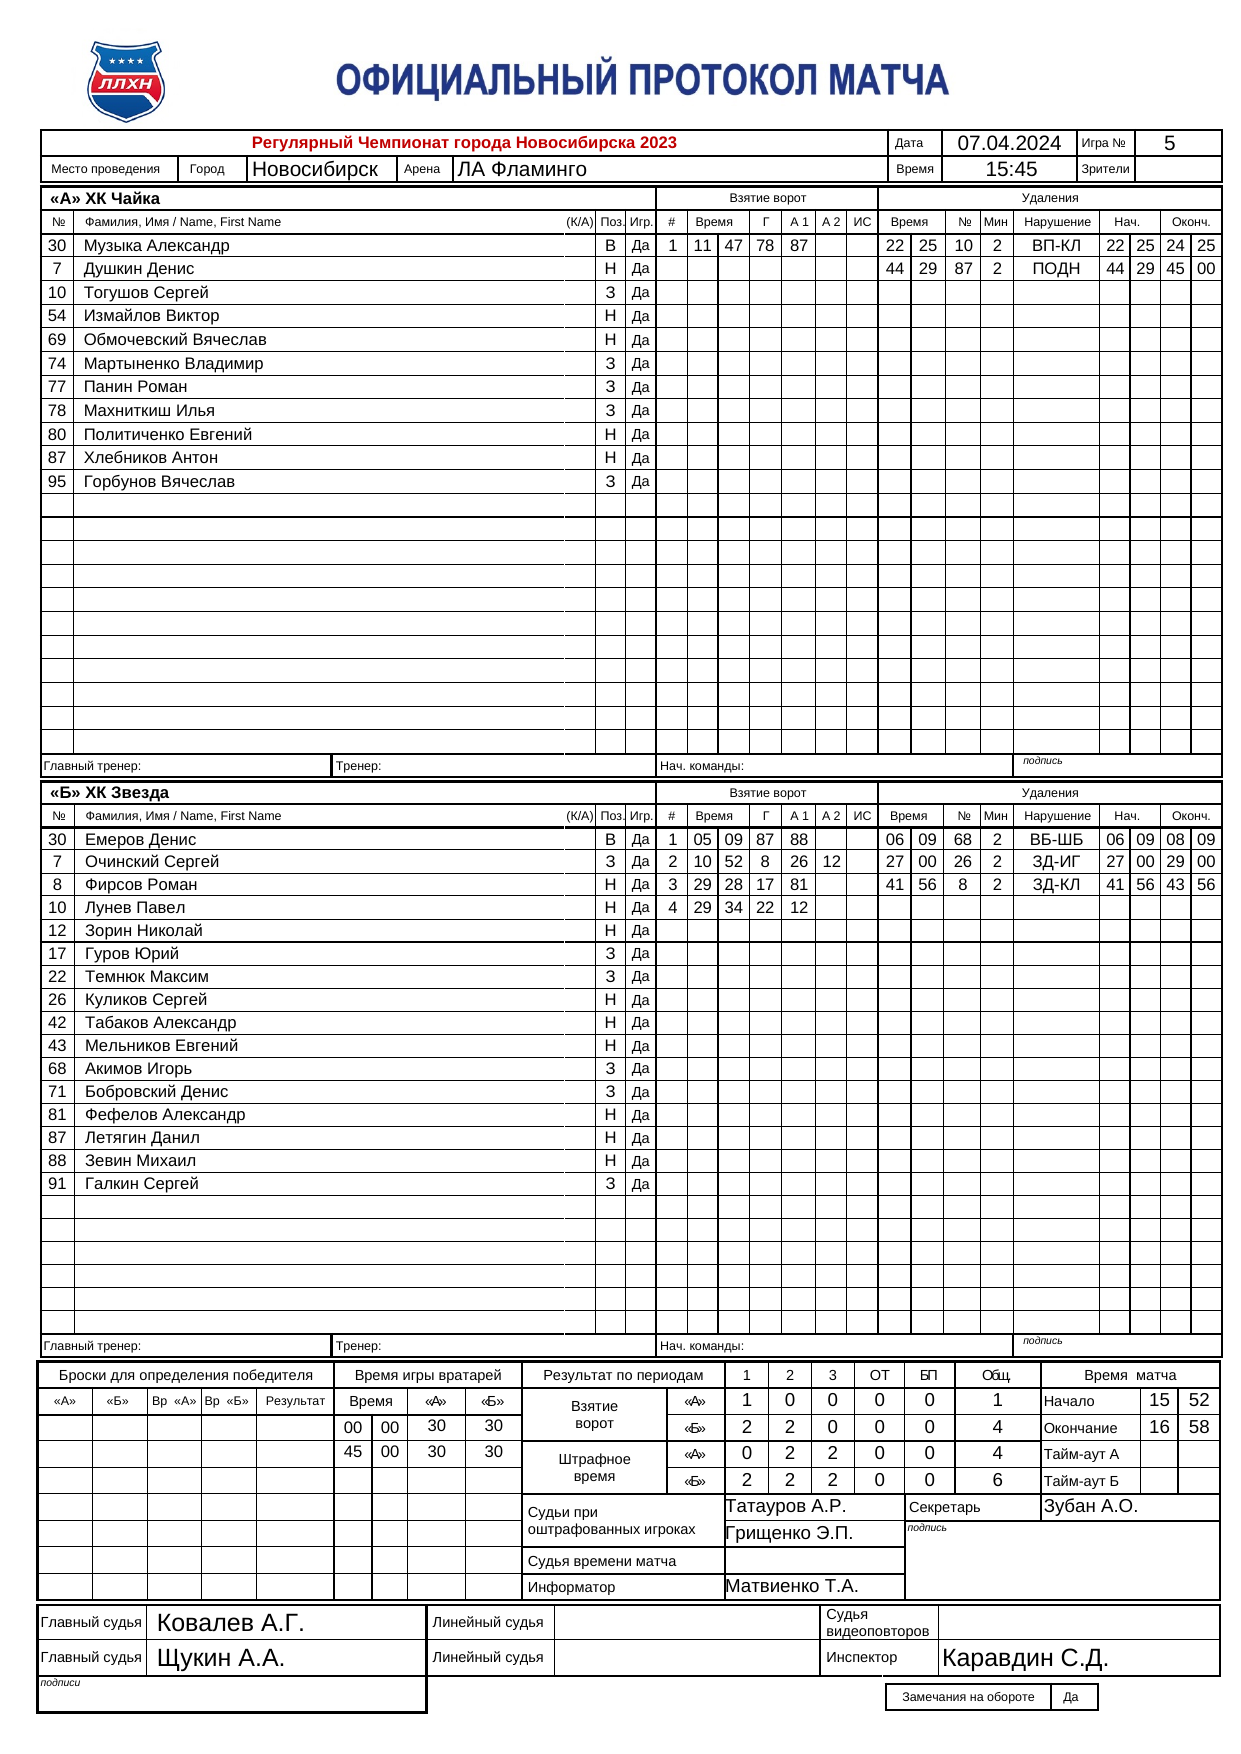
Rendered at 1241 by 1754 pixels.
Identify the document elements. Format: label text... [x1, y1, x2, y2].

table_cell Да [626, 352, 655, 374]
table_cell [565, 1127, 595, 1149]
table_cell [1100, 1104, 1129, 1126]
table_cell [1161, 1288, 1190, 1310]
table_cell [816, 235, 846, 256]
table_cell З [596, 943, 625, 964]
table_cell [202, 1521, 256, 1546]
table_cell [944, 1081, 980, 1103]
table_cell 0 [726, 1442, 768, 1467]
table_cell [782, 541, 815, 564]
table_cell [847, 1035, 877, 1057]
table_cell [1131, 1012, 1160, 1033]
table_cell [626, 1242, 655, 1264]
table_cell [565, 565, 595, 587]
table_header Время игры вратарей [335, 1363, 521, 1387]
table_cell 69 [42, 328, 73, 351]
table_cell [1141, 1468, 1177, 1493]
table_cell [719, 683, 749, 706]
table_cell [1131, 281, 1160, 303]
table_cell [1192, 376, 1221, 398]
table_cell ИС [847, 805, 877, 826]
table_cell [944, 1311, 980, 1333]
table_cell Измайлов Виктор [74, 305, 564, 327]
table_cell [912, 1311, 943, 1333]
table_cell [1100, 1012, 1129, 1033]
table_cell [626, 707, 655, 729]
table_cell 2 [657, 850, 687, 872]
table_cell [912, 588, 945, 611]
table_cell [1192, 730, 1221, 753]
table_cell [565, 874, 595, 895]
table_cell 09 [1192, 829, 1221, 849]
table_cell [1161, 588, 1190, 611]
table_cell [782, 494, 815, 516]
table_cell [466, 1547, 521, 1573]
table_cell Да [626, 850, 655, 872]
table_cell [879, 1127, 910, 1149]
table_cell [1192, 1127, 1221, 1149]
table_cell Н [596, 328, 625, 351]
table_cell Галкин Сергей [75, 1173, 564, 1195]
table_cell [657, 1150, 687, 1172]
table_cell [750, 966, 781, 987]
table_cell [657, 423, 687, 445]
table_cell [1161, 541, 1190, 564]
table_cell [816, 683, 846, 706]
table_cell [148, 1468, 201, 1493]
table_cell [847, 1104, 877, 1126]
table_cell [944, 1150, 980, 1172]
table_cell [93, 1494, 147, 1520]
table_cell З [596, 1058, 625, 1079]
table_cell Оконч. [1161, 805, 1221, 826]
table_cell [879, 1012, 910, 1033]
table_cell Татауров А.Р. [726, 1495, 904, 1520]
table_cell [596, 1242, 625, 1264]
table_cell 2 [769, 1442, 811, 1467]
table_cell Да [626, 1127, 655, 1149]
table_cell [1014, 565, 1099, 587]
table_cell 4 [657, 896, 687, 918]
table_cell [1131, 541, 1160, 564]
table_cell Фамилия, Имя / Name, First Name [74, 211, 565, 233]
table_cell [1161, 305, 1190, 327]
table_cell 0 [769, 1389, 811, 1413]
table_cell Главный тренер: [42, 755, 330, 776]
table_cell [657, 966, 687, 987]
table_cell [373, 1574, 407, 1599]
table_cell [565, 399, 595, 422]
table_cell 2 [981, 874, 1013, 895]
table_cell [912, 1104, 943, 1126]
table_cell # [657, 805, 687, 826]
table_cell [944, 1288, 980, 1310]
table_cell [257, 1574, 333, 1599]
table_cell [565, 1242, 595, 1264]
table_cell [847, 1058, 877, 1079]
table_cell [912, 376, 945, 398]
table_cell [565, 1265, 595, 1287]
table_cell [939, 1606, 1219, 1639]
table_cell [944, 1035, 980, 1057]
table_cell Начало [1042, 1389, 1140, 1413]
table_cell 30 [42, 829, 74, 849]
table_header Общ. [956, 1363, 1040, 1387]
table_cell [946, 494, 980, 516]
table_cell [688, 612, 717, 634]
table_cell [782, 1150, 815, 1172]
table_cell [39, 1416, 92, 1440]
table_cell [1014, 683, 1099, 706]
table_cell [1192, 1012, 1221, 1033]
table_cell [782, 1311, 815, 1333]
table_cell [42, 565, 73, 587]
table_cell [912, 1288, 943, 1310]
table_cell 0 [855, 1415, 904, 1440]
table_cell [1131, 470, 1160, 493]
table_cell [688, 399, 717, 422]
table_cell [946, 281, 980, 303]
table_cell [944, 966, 980, 987]
table_cell [816, 1150, 846, 1172]
table_cell Да [626, 470, 655, 493]
table_cell Да [626, 281, 655, 303]
table_cell [1131, 707, 1160, 729]
table_cell 0 [905, 1442, 954, 1467]
table_cell 0 [905, 1389, 954, 1413]
table_cell Хлебников Антон [74, 446, 564, 469]
table_cell 68 [944, 829, 980, 849]
table_cell [1131, 376, 1160, 398]
table_cell [1192, 423, 1221, 445]
table_cell [782, 328, 815, 351]
table_cell [782, 565, 815, 587]
table_cell [1161, 1150, 1190, 1172]
table_cell [981, 1012, 1013, 1033]
table_cell [565, 829, 595, 849]
table_cell [1100, 470, 1129, 493]
table_cell [816, 376, 846, 398]
table_cell Зубан А.О. [1042, 1495, 1219, 1520]
table_cell Каравдин С.Д. [939, 1640, 1219, 1675]
table_cell (К/А) [565, 211, 595, 233]
table_cell [981, 659, 1013, 682]
table_cell [1131, 1288, 1160, 1310]
table_cell [782, 1104, 815, 1126]
table_cell «А» [39, 1389, 92, 1413]
table_cell [782, 399, 815, 422]
table_cell [719, 659, 749, 682]
table_cell [981, 920, 1013, 941]
table_cell 56 [912, 874, 943, 895]
table_cell 12 [42, 920, 74, 941]
table_cell [657, 470, 687, 493]
table_cell [565, 1219, 595, 1241]
table_cell [946, 707, 980, 729]
table_cell [816, 1058, 846, 1079]
table_cell [335, 1574, 371, 1599]
table_cell [42, 683, 73, 706]
table_cell [912, 281, 945, 303]
table_cell [847, 541, 877, 564]
table_cell № [42, 211, 73, 233]
table_cell [565, 1288, 595, 1310]
table_header Да [1052, 1685, 1097, 1709]
table_cell [1161, 730, 1190, 753]
table_cell [1161, 1242, 1190, 1264]
table_cell [847, 1081, 877, 1103]
table_cell [912, 470, 945, 493]
table_cell Горбунов Вячеслав [74, 470, 564, 493]
table_cell [1131, 1196, 1160, 1218]
table_cell [688, 328, 717, 351]
table_cell [1192, 541, 1221, 564]
table_cell Н [596, 1035, 625, 1057]
table_cell [1100, 989, 1129, 1011]
table_cell [847, 1265, 877, 1287]
table_cell [816, 896, 846, 918]
table_cell Да [626, 1058, 655, 1079]
table_cell [565, 446, 595, 469]
table_cell [1014, 328, 1099, 351]
table_cell [847, 943, 877, 964]
table_cell 22 [42, 966, 74, 987]
table_header 07.04.2024 [943, 131, 1076, 155]
table_cell [1192, 305, 1221, 327]
table_cell [1161, 896, 1190, 918]
table_cell 26 [944, 850, 980, 872]
table_cell Мин [981, 211, 1013, 233]
table_cell [750, 305, 781, 327]
table_cell [879, 1104, 910, 1126]
table_cell [1131, 896, 1160, 918]
table_cell [782, 1265, 815, 1287]
table_cell [626, 518, 655, 540]
table_cell [42, 1265, 74, 1287]
table_cell 7 [42, 850, 74, 872]
table_cell [981, 943, 1013, 964]
table_cell [596, 1196, 625, 1218]
table_cell Да [626, 305, 655, 327]
table_cell [879, 707, 910, 729]
table_cell [750, 399, 781, 422]
table_cell [565, 920, 595, 941]
table_cell Да [626, 1081, 655, 1103]
table_cell [1131, 328, 1160, 351]
table_cell [981, 518, 1013, 540]
table_cell З [596, 281, 625, 303]
table_cell [565, 305, 595, 327]
table_cell [750, 565, 781, 587]
table_cell [782, 1058, 815, 1079]
table_cell [373, 1547, 407, 1573]
table_cell [657, 943, 687, 964]
table_cell [688, 1311, 717, 1333]
table_cell [1192, 707, 1221, 729]
table_cell [1131, 683, 1160, 706]
table_cell 0 [905, 1468, 954, 1493]
table_cell [1014, 943, 1099, 964]
table_cell [719, 470, 749, 493]
table_cell [719, 1081, 749, 1103]
table_cell [93, 1547, 147, 1573]
table_cell 95 [42, 470, 73, 493]
table_cell [912, 352, 945, 374]
table_cell [782, 920, 815, 941]
table_cell Главный судья [39, 1640, 146, 1675]
table_cell Акимов Игорь [75, 1058, 564, 1079]
table_cell Да [626, 1104, 655, 1126]
table_cell [719, 1104, 749, 1126]
table_cell [688, 730, 717, 753]
table_cell [42, 730, 73, 753]
table_cell [1161, 1219, 1190, 1241]
table_cell 34 [719, 896, 749, 918]
table_cell [946, 376, 980, 398]
table_cell Щукин А.А. [147, 1640, 425, 1675]
table_header 1 [726, 1363, 768, 1387]
table_cell [1192, 1196, 1221, 1218]
table_cell [1014, 920, 1099, 941]
table_cell [93, 1416, 147, 1440]
table_cell Да [626, 399, 655, 422]
table_cell 74 [42, 352, 73, 374]
table_cell [912, 494, 945, 516]
table_cell [782, 257, 815, 280]
table_header ОТ [855, 1363, 904, 1387]
table_cell [74, 683, 564, 706]
table_cell [847, 1127, 877, 1149]
table_cell [565, 1196, 595, 1218]
table_cell [816, 874, 846, 895]
table_cell 77 [42, 376, 73, 398]
table_cell 43 [42, 1035, 74, 1057]
table_cell [816, 612, 846, 634]
table_cell ВП-КЛ [1014, 235, 1099, 256]
table_cell [1014, 494, 1099, 516]
table_cell [1161, 943, 1190, 964]
table_cell 30 [466, 1441, 521, 1467]
table_cell З [596, 966, 625, 987]
table_cell [782, 943, 815, 964]
table_cell [944, 1127, 980, 1149]
table_cell 8 [944, 874, 980, 895]
table_cell [1131, 494, 1160, 516]
table_cell [408, 1521, 465, 1546]
table_header Результат по периодам [523, 1363, 724, 1387]
table_cell 52 [719, 850, 749, 872]
table_cell Мельников Евгений [75, 1035, 564, 1057]
table_cell [1014, 518, 1099, 540]
table_cell [74, 730, 564, 753]
table_cell З [596, 850, 625, 872]
table_cell [1131, 920, 1160, 941]
table_cell 42 [42, 1012, 74, 1033]
table_cell 0 [905, 1415, 954, 1440]
table_cell [847, 683, 877, 706]
table_cell [912, 541, 945, 564]
table_cell [782, 305, 815, 327]
table_cell [847, 612, 877, 634]
table_cell [1161, 423, 1190, 445]
table_cell [816, 1219, 846, 1241]
table_cell [750, 1288, 781, 1310]
table_cell [719, 1219, 749, 1241]
table_cell [466, 1574, 521, 1599]
table_cell [1131, 1035, 1160, 1057]
table_cell [688, 588, 717, 611]
table_cell 2 [769, 1468, 811, 1493]
table_cell Арена [398, 157, 452, 181]
table_cell [847, 874, 877, 895]
table_cell [847, 1173, 877, 1195]
table_cell [688, 1081, 717, 1103]
table_cell [1100, 1288, 1129, 1310]
table_header Взятие ворот [657, 783, 877, 803]
table_cell [626, 1265, 655, 1287]
table_cell [946, 541, 980, 564]
table_cell Политиченко Евгений [74, 423, 564, 445]
table_cell [1100, 896, 1129, 918]
table_cell [565, 257, 595, 280]
table_cell В [596, 829, 625, 849]
table_cell [782, 1173, 815, 1195]
table_cell [912, 1150, 943, 1172]
table_cell [688, 518, 717, 540]
table_cell 27 [879, 850, 910, 872]
table_cell [688, 470, 717, 493]
table_cell А 1 [782, 805, 815, 826]
table_cell [596, 588, 625, 611]
table_cell [74, 636, 564, 658]
table_cell [1014, 989, 1099, 1011]
table_cell [335, 1468, 371, 1493]
table_cell № [944, 805, 980, 826]
table_cell «Б» [668, 1468, 724, 1493]
table_cell [981, 966, 1013, 987]
table_cell [565, 966, 595, 987]
table_cell подпись [1014, 1335, 1221, 1356]
table_cell [782, 1288, 815, 1310]
table_cell [879, 636, 910, 658]
table_cell [1192, 1242, 1221, 1264]
table_cell [981, 1173, 1013, 1195]
table_cell [1192, 352, 1221, 374]
table_cell [202, 1494, 256, 1520]
table_cell Тайм-аут А [1042, 1441, 1140, 1467]
table_cell Да [626, 874, 655, 895]
table_cell [912, 1035, 943, 1057]
table_cell [782, 1127, 815, 1149]
table_cell 17 [42, 943, 74, 964]
table_cell 09 [719, 829, 749, 849]
table_cell [42, 518, 73, 540]
table_cell 10 [946, 235, 980, 256]
table_cell [596, 565, 625, 587]
table_cell [74, 588, 564, 611]
table_cell [1014, 896, 1099, 918]
table_cell Душкин Денис [74, 257, 564, 280]
table_cell [1161, 989, 1190, 1011]
table_cell [719, 399, 749, 422]
table_cell [1014, 1150, 1099, 1172]
table_cell 12 [782, 896, 815, 918]
table_cell [912, 659, 945, 682]
table_cell [148, 1441, 201, 1467]
table_cell Нач. [1100, 211, 1160, 233]
table_cell 16 [1141, 1415, 1177, 1440]
table_cell 22 [750, 896, 781, 918]
table_cell [879, 281, 910, 303]
table_cell Н [596, 446, 625, 469]
table_cell Да [626, 1012, 655, 1033]
table_cell [42, 636, 73, 658]
table_cell [981, 446, 1013, 469]
table_cell [148, 1494, 201, 1520]
table_cell [148, 1547, 201, 1573]
table_cell 80 [42, 423, 73, 445]
table_cell [719, 920, 749, 941]
table_header БП [905, 1363, 954, 1387]
table_cell [981, 1127, 1013, 1149]
table_cell [1131, 1104, 1160, 1126]
table_cell [1100, 1242, 1129, 1264]
table_cell [626, 588, 655, 611]
table_cell [1131, 989, 1160, 1011]
table_cell [626, 565, 655, 587]
table_cell З [596, 1081, 625, 1103]
table_cell [847, 730, 877, 753]
table_cell [1161, 518, 1190, 540]
table_cell [335, 1494, 371, 1520]
table_cell [1161, 707, 1190, 729]
table_cell [565, 494, 595, 516]
table_cell [1192, 612, 1221, 634]
table_cell [74, 612, 564, 634]
table_cell [750, 989, 781, 1011]
table_cell А 2 [816, 805, 846, 826]
table_cell [912, 399, 945, 422]
table_cell [847, 235, 877, 256]
table_cell [626, 1311, 655, 1333]
table_cell [946, 446, 980, 469]
table_cell [1161, 1127, 1190, 1149]
table_cell [657, 612, 687, 634]
table_cell [1131, 305, 1160, 327]
table_cell [816, 352, 846, 374]
table_cell [1131, 659, 1160, 682]
table_cell 78 [750, 235, 781, 256]
table_cell [657, 328, 687, 351]
table_cell [981, 399, 1013, 422]
table_cell [1192, 636, 1221, 658]
table_cell [42, 659, 73, 682]
table_header Броски для определения победителя [39, 1363, 333, 1387]
table_cell [782, 446, 815, 469]
table_cell Да [626, 1173, 655, 1195]
table_cell 06 [879, 829, 910, 849]
table_cell Музыка Александр [74, 235, 564, 256]
table_cell [93, 1574, 147, 1599]
table_cell [626, 730, 655, 753]
table_cell 43 [1161, 874, 1190, 895]
table_cell Нач. команды: [657, 1335, 1012, 1356]
table_cell Матвиенко Т.А. [726, 1575, 904, 1599]
table_cell 2 [981, 850, 1013, 872]
table_cell [688, 494, 717, 516]
table_cell [879, 494, 910, 516]
table_cell [93, 1468, 147, 1493]
table_cell [719, 1311, 749, 1333]
table_cell [816, 989, 846, 1011]
table_cell Фамилия, Имя / Name, First Name [75, 805, 565, 826]
table_cell [944, 896, 980, 918]
table_cell Главный тренер: [42, 1335, 330, 1356]
table_cell [74, 541, 564, 564]
table_cell [596, 541, 625, 564]
table_cell [688, 423, 717, 445]
table_cell [816, 399, 846, 422]
table_cell [946, 399, 980, 422]
table_cell [912, 683, 945, 706]
table_cell [816, 423, 846, 445]
table_cell [1161, 920, 1190, 941]
table_cell 68 [42, 1058, 74, 1079]
table_cell [688, 920, 717, 941]
table_cell [879, 518, 910, 540]
table_cell [750, 1219, 781, 1241]
table_cell подпись [1014, 755, 1221, 776]
table_cell [719, 352, 749, 374]
table_cell Да [626, 1150, 655, 1172]
table_cell [1131, 399, 1160, 422]
table_cell 81 [782, 874, 815, 895]
table_cell [1014, 659, 1099, 682]
table_cell [257, 1416, 333, 1440]
table_cell [1131, 1265, 1160, 1287]
table_cell [847, 989, 877, 1011]
table_cell 41 [879, 874, 910, 895]
table_cell [719, 1035, 749, 1057]
table_cell [816, 707, 846, 729]
table_cell [750, 423, 781, 445]
table_cell [719, 1173, 749, 1195]
table_cell Судья видеоповторов [821, 1606, 938, 1639]
table_cell [782, 1035, 815, 1057]
table_cell [466, 1494, 521, 1520]
table_cell (К/А) [565, 805, 595, 826]
table_cell [565, 612, 595, 634]
table_cell [1192, 1311, 1221, 1333]
table_cell [912, 1196, 943, 1218]
table_cell Да [626, 257, 655, 280]
table_cell [1014, 636, 1099, 658]
table_cell [879, 730, 910, 753]
table_cell Табаков Александр [75, 1012, 564, 1033]
table_cell Нарушение [1014, 805, 1099, 826]
table_cell [657, 989, 687, 1011]
table_cell 27 [1100, 850, 1129, 872]
table_cell [1192, 896, 1221, 918]
table_cell [1161, 659, 1190, 682]
table_cell [750, 470, 781, 493]
table_cell [981, 989, 1013, 1011]
table_cell [946, 565, 980, 587]
table_cell Оконч. [1161, 211, 1221, 233]
table_cell [1192, 1219, 1221, 1241]
table_cell [719, 1242, 749, 1264]
table_cell [1100, 920, 1129, 941]
table_cell [42, 588, 73, 611]
table_header Замечания на обороте [887, 1685, 1050, 1709]
table_cell [1192, 328, 1221, 351]
table_cell [719, 541, 749, 564]
table_cell [1192, 1173, 1221, 1195]
table_cell 26 [782, 850, 815, 872]
table_cell [816, 1242, 846, 1264]
table_cell [1192, 1058, 1221, 1079]
table_cell [879, 352, 910, 374]
table_cell Поз. [596, 211, 625, 233]
table_cell [257, 1547, 333, 1573]
table_cell 00 [373, 1441, 407, 1467]
table_cell [1014, 470, 1099, 493]
table_cell [944, 1219, 980, 1241]
table_cell [981, 470, 1013, 493]
table_header Регулярный Чемпионат города Новосибирска 2023 [42, 131, 887, 155]
table_cell [879, 1311, 910, 1333]
table_cell [816, 1104, 846, 1126]
table_cell Махниткиш Илья [74, 399, 564, 422]
table_cell З [596, 352, 625, 374]
table_cell [1099, 1682, 1220, 1711]
table_cell [596, 636, 625, 658]
table_cell 30 [42, 235, 73, 256]
table_cell [1014, 612, 1099, 634]
table_cell [1179, 1468, 1219, 1493]
table_cell [981, 281, 1013, 303]
table_cell [847, 423, 877, 445]
table_cell [1161, 470, 1190, 493]
table_cell [1014, 1265, 1099, 1287]
table_cell [1131, 1311, 1160, 1333]
table_cell [626, 636, 655, 658]
table_cell [565, 989, 595, 1011]
table_cell [719, 588, 749, 611]
table_cell ЛА Фламинго [454, 157, 887, 181]
table_cell [1161, 1058, 1190, 1079]
table_cell [42, 1288, 74, 1310]
table_cell [719, 636, 749, 658]
table_cell [981, 636, 1013, 658]
table_cell [657, 588, 687, 611]
table_cell № [42, 805, 74, 826]
table_cell [879, 1196, 910, 1218]
table_cell [847, 1196, 877, 1218]
table_cell 71 [42, 1081, 74, 1103]
table_cell [75, 1311, 564, 1333]
table_cell 09 [912, 829, 943, 849]
table_cell [657, 659, 687, 682]
table_cell Панин Роман [74, 376, 564, 398]
table_cell Грищенко Э.П. [726, 1521, 904, 1546]
table_cell Игр. [626, 805, 655, 826]
table_cell [1100, 1058, 1129, 1079]
table_cell 15 [1141, 1389, 1177, 1413]
table_cell Вр «Б» [202, 1389, 256, 1413]
table_cell [1100, 1035, 1129, 1057]
table_cell [1100, 1150, 1129, 1172]
table_cell [1014, 423, 1099, 445]
table_cell [847, 352, 877, 374]
table_cell [565, 1012, 595, 1033]
table_cell [688, 1058, 717, 1079]
table_cell [719, 1150, 749, 1172]
table_cell [719, 446, 749, 469]
table_cell Тренер: [333, 755, 655, 776]
table_cell [657, 683, 687, 706]
table_cell Тайм-аут Б [1042, 1468, 1140, 1493]
table_cell [93, 1521, 147, 1546]
table_cell [750, 588, 781, 611]
table_cell 00 [335, 1416, 371, 1440]
table_cell «А» [668, 1442, 724, 1467]
table_cell 10 [688, 850, 717, 872]
table_cell 1 [956, 1389, 1040, 1413]
table_cell 1 [657, 829, 687, 849]
table_cell Н [596, 1127, 625, 1149]
table_cell [1192, 1081, 1221, 1103]
table_cell [565, 1311, 595, 1333]
table_cell [1161, 399, 1190, 422]
table_cell [657, 541, 687, 564]
table_cell [750, 1196, 781, 1218]
table_cell [1192, 399, 1221, 422]
table_cell [1192, 494, 1221, 516]
table_cell [750, 612, 781, 634]
table_cell [719, 1127, 749, 1149]
table_cell [719, 989, 749, 1011]
table_cell [1014, 1081, 1099, 1103]
table_cell [816, 636, 846, 658]
table_cell Да [626, 829, 655, 849]
table_cell [816, 920, 846, 941]
table_header Время матча [1042, 1363, 1219, 1387]
table_cell 91 [42, 1173, 74, 1195]
table_cell [657, 636, 687, 658]
table_cell 15:45 [943, 157, 1076, 181]
table_cell [1100, 423, 1129, 445]
table_cell [946, 730, 980, 753]
table_cell [847, 1288, 877, 1310]
table_cell [257, 1441, 333, 1467]
table_cell [466, 1468, 521, 1493]
table_cell 00 [373, 1416, 407, 1440]
table_cell [596, 1219, 625, 1241]
table_cell [688, 1035, 717, 1057]
table_cell [1161, 1173, 1190, 1195]
table_cell [1100, 966, 1129, 987]
table_cell [1192, 565, 1221, 587]
table_cell [879, 659, 910, 682]
table_cell [782, 730, 815, 753]
table_cell [408, 1574, 465, 1599]
table_cell [981, 328, 1013, 351]
table_cell [1161, 612, 1190, 634]
table_cell [688, 989, 717, 1011]
table_cell [565, 636, 595, 658]
table_cell [688, 707, 717, 729]
table_cell [688, 352, 717, 374]
table_cell Да [626, 328, 655, 351]
table_cell [750, 328, 781, 351]
table_cell [879, 943, 910, 964]
table_cell [1014, 588, 1099, 611]
table_cell [565, 683, 595, 706]
table_cell [782, 1219, 815, 1241]
table_cell [750, 446, 781, 469]
table_header Дата [889, 131, 941, 155]
table_cell Н [596, 1104, 625, 1126]
table_cell [596, 707, 625, 729]
table_cell [626, 683, 655, 706]
table_cell [657, 1104, 687, 1126]
table_cell [1192, 1288, 1221, 1310]
table_cell [782, 470, 815, 493]
table_cell [750, 1104, 781, 1126]
table_cell [847, 829, 877, 849]
table_cell 1 [726, 1389, 768, 1413]
table_cell [750, 1035, 781, 1057]
table_cell Город [179, 157, 246, 181]
table_cell [719, 943, 749, 964]
table_cell [1100, 730, 1129, 753]
table_cell [1100, 1173, 1129, 1195]
table_cell [782, 966, 815, 987]
table_cell 2 [981, 235, 1013, 256]
table_cell [1161, 352, 1190, 374]
table_cell Штрафное время [523, 1442, 666, 1493]
table_cell [782, 636, 815, 658]
table_cell 2 [812, 1442, 854, 1467]
table_cell 00 [1131, 850, 1160, 872]
table_cell Да [626, 920, 655, 941]
table_cell ПОДН [1014, 257, 1099, 280]
table_cell [1100, 1265, 1129, 1287]
table_cell [981, 565, 1013, 587]
table_cell 0 [855, 1468, 904, 1493]
table_cell [1014, 305, 1099, 327]
table_cell 00 [912, 850, 943, 872]
table_cell 87 [42, 1127, 74, 1149]
table_cell [750, 1081, 781, 1103]
table_cell [944, 1104, 980, 1126]
table_cell [879, 1150, 910, 1172]
table_cell «Б » [466, 1389, 521, 1413]
table_cell [1131, 446, 1160, 469]
table_cell [1100, 565, 1129, 587]
table_cell [657, 920, 687, 941]
table_cell [981, 1081, 1013, 1103]
table_cell [847, 518, 877, 540]
table_cell [847, 470, 877, 493]
table_cell [335, 1547, 371, 1573]
table_cell [1014, 1173, 1099, 1195]
table_cell [816, 328, 846, 351]
table_cell [944, 1012, 980, 1033]
table_cell [565, 659, 595, 682]
table_cell [596, 1288, 625, 1310]
table_cell «Б» [668, 1415, 724, 1440]
table_cell [879, 920, 910, 941]
table_cell [782, 423, 815, 445]
table_cell Г [750, 211, 781, 233]
table_cell 2 [726, 1415, 768, 1440]
table_cell 06 [1100, 829, 1129, 849]
table_cell [1014, 352, 1099, 374]
table_cell [847, 966, 877, 987]
table_cell [1014, 281, 1099, 303]
table_cell [750, 494, 781, 516]
table_cell Время [688, 805, 749, 826]
table_cell 88 [42, 1150, 74, 1172]
table_cell 22 [1100, 235, 1129, 256]
table_cell 0 [812, 1415, 854, 1440]
table_cell [946, 305, 980, 327]
table_cell [719, 376, 749, 398]
table_cell 29 [688, 874, 717, 895]
table_cell [1014, 1242, 1099, 1264]
table_cell [816, 470, 846, 493]
table_cell [657, 1081, 687, 1103]
table_cell 28 [719, 874, 749, 895]
table_cell 0 [812, 1389, 854, 1413]
table_cell [1100, 636, 1129, 658]
table_cell [39, 1574, 92, 1599]
table_cell [1161, 281, 1190, 303]
table_cell [816, 1012, 846, 1033]
table_cell [1100, 541, 1129, 564]
table_cell [565, 352, 595, 374]
table_cell [1192, 1265, 1221, 1287]
table_cell [750, 352, 781, 374]
table_cell [719, 305, 749, 327]
table_cell [981, 541, 1013, 564]
table_cell Зевин Михаил [75, 1150, 564, 1172]
table_cell [816, 257, 846, 280]
table_cell [719, 966, 749, 987]
table_cell [816, 1081, 846, 1103]
table_cell 4 [956, 1442, 1040, 1467]
table_cell Нарушение [1014, 211, 1099, 233]
table_cell ЗД-КЛ [1014, 874, 1099, 895]
table_cell [879, 1219, 910, 1241]
table_cell [42, 1219, 74, 1241]
table_cell [657, 1219, 687, 1241]
table_cell [750, 1150, 781, 1172]
table_cell [847, 1219, 877, 1241]
table_cell [1014, 1219, 1099, 1241]
table_cell [1131, 966, 1160, 987]
table_cell [565, 707, 595, 729]
table_cell «А» [408, 1389, 465, 1413]
table_cell [879, 423, 910, 445]
table_cell [879, 399, 910, 422]
table_cell [944, 1058, 980, 1079]
table_cell [847, 399, 877, 422]
table_cell [1100, 707, 1129, 729]
table_cell [688, 636, 717, 658]
table_cell [657, 494, 687, 516]
table_cell Взятие ворот [523, 1389, 666, 1440]
table_cell [408, 1547, 465, 1573]
table_cell [1192, 1104, 1221, 1126]
table_cell [816, 730, 846, 753]
table_cell [408, 1468, 465, 1493]
table_cell Главный судья [39, 1606, 146, 1639]
table_cell 24 [1161, 235, 1190, 256]
table_cell Да [626, 423, 655, 445]
table_cell [1014, 1104, 1099, 1126]
table_cell [981, 305, 1013, 327]
table_cell [74, 707, 564, 729]
table_cell [1192, 943, 1221, 964]
table_cell 12 [816, 850, 846, 872]
table_cell [1014, 1058, 1099, 1079]
table_cell [879, 470, 910, 493]
table_cell [879, 588, 910, 611]
table_cell [883, 1677, 1220, 1681]
table_cell [912, 1242, 943, 1264]
table_cell [847, 446, 877, 469]
table_cell [657, 1035, 687, 1057]
table_cell Секретарь [906, 1495, 1040, 1520]
table_cell [782, 612, 815, 634]
table_cell Да [626, 966, 655, 987]
table_cell [816, 1173, 846, 1195]
table_cell [688, 1265, 717, 1287]
table_cell [1192, 683, 1221, 706]
table_cell [981, 423, 1013, 445]
table_cell [1161, 376, 1190, 398]
table_cell [847, 565, 877, 587]
table_cell 4 [956, 1415, 1040, 1440]
table_cell [1100, 588, 1129, 611]
table_cell [1131, 636, 1160, 658]
table_cell [847, 328, 877, 351]
table_cell [1131, 1242, 1160, 1264]
table_cell [1161, 1104, 1190, 1126]
table_cell 87 [946, 257, 980, 280]
table_cell [626, 541, 655, 564]
table_cell 1 [657, 235, 687, 256]
table_cell Поз. [596, 805, 625, 826]
table_cell Г [750, 805, 781, 826]
table_cell [816, 1196, 846, 1218]
table_cell [688, 281, 717, 303]
table_cell [912, 943, 943, 964]
table_cell 25 [1192, 235, 1221, 256]
table_cell [981, 1288, 1013, 1310]
table_cell З [596, 470, 625, 493]
table_cell [657, 281, 687, 303]
table_cell [1161, 494, 1190, 516]
table_cell [565, 423, 595, 445]
table_cell [1192, 281, 1221, 303]
table_cell [847, 1242, 877, 1264]
table_cell [565, 470, 595, 493]
table_header «А» ХК Чайка [42, 188, 655, 209]
table_cell [750, 707, 781, 729]
table_cell [719, 1265, 749, 1287]
table_cell [657, 1012, 687, 1033]
table_cell [847, 305, 877, 327]
table_cell [1100, 1311, 1129, 1333]
table_cell [719, 518, 749, 540]
table_cell Зорин Николай [75, 920, 564, 941]
table_cell [688, 541, 717, 564]
table_cell [657, 1288, 687, 1310]
table_cell [1100, 399, 1129, 422]
table_cell [466, 1521, 521, 1546]
table_cell # [657, 211, 687, 233]
table_cell [688, 1173, 717, 1195]
table_cell 05 [688, 829, 717, 849]
table_cell [1014, 1196, 1099, 1218]
table_header 3 [812, 1363, 854, 1387]
table_cell Очинский Сергей [75, 850, 564, 872]
table_cell 47 [719, 235, 749, 256]
table_cell [1131, 588, 1160, 611]
table_cell [565, 281, 595, 303]
table_cell [719, 1058, 749, 1079]
table_cell 56 [1192, 874, 1221, 895]
table_cell Да [626, 1035, 655, 1057]
table_cell [1100, 376, 1129, 398]
table_cell [257, 1468, 333, 1493]
table_cell [750, 1265, 781, 1287]
table_cell 29 [1131, 257, 1160, 280]
table_cell [750, 376, 781, 398]
table_cell [1100, 612, 1129, 634]
table_cell 09 [1131, 829, 1160, 849]
table_cell 30 [408, 1441, 465, 1467]
table_cell [816, 943, 846, 964]
table_cell [1100, 518, 1129, 540]
table_cell [202, 1468, 256, 1493]
table_cell Новосибирск [248, 157, 396, 181]
table_cell [719, 707, 749, 729]
table_cell [944, 989, 980, 1011]
table_cell [596, 659, 625, 682]
table_cell [782, 281, 815, 303]
table_cell [688, 1196, 717, 1218]
table_cell [782, 989, 815, 1011]
table_cell 7 [42, 257, 73, 280]
table_cell [912, 989, 943, 1011]
table_cell [626, 1288, 655, 1310]
table_cell [428, 1677, 882, 1711]
table_cell [657, 565, 687, 587]
table_cell [335, 1521, 371, 1546]
table_cell ЗД-ИГ [1014, 850, 1099, 872]
table_cell 58 [1179, 1415, 1219, 1440]
table_cell Емеров Денис [75, 829, 564, 849]
table_cell 29 [1161, 850, 1190, 872]
table_cell [1014, 730, 1099, 753]
table_cell А 1 [782, 211, 815, 233]
table_cell [750, 943, 781, 964]
table_cell [555, 1606, 819, 1639]
table_cell 22 [879, 235, 910, 256]
table_cell [565, 1081, 595, 1103]
table_cell [946, 636, 980, 658]
table_cell «Б» [93, 1389, 147, 1413]
table_cell [816, 659, 846, 682]
table_cell [750, 1242, 781, 1264]
table_cell [565, 1058, 595, 1079]
table_cell Нач. [1100, 805, 1160, 826]
table_cell Фирсов Роман [75, 874, 564, 895]
table_cell [750, 1058, 781, 1079]
table_cell [816, 541, 846, 564]
table_cell [42, 612, 73, 634]
table_cell 87 [782, 235, 815, 256]
table_cell 87 [750, 829, 781, 849]
table_cell Н [596, 423, 625, 445]
table_cell 2 [769, 1415, 811, 1440]
table_header 2 [769, 1363, 811, 1387]
table_cell [750, 636, 781, 658]
table_cell [912, 966, 943, 987]
table_cell [148, 1574, 201, 1599]
table_cell [565, 328, 595, 351]
table_cell [1131, 612, 1160, 634]
table_cell [847, 659, 877, 682]
table_cell Время [335, 1389, 407, 1413]
table_cell [1131, 518, 1160, 540]
table_cell [1131, 423, 1160, 445]
table_cell [42, 541, 73, 564]
table_cell [555, 1640, 819, 1675]
table_cell [719, 1012, 749, 1033]
table_cell [1161, 966, 1190, 987]
table_cell [912, 423, 945, 445]
table_cell [782, 588, 815, 611]
table_cell [596, 730, 625, 753]
table_cell З [596, 376, 625, 398]
table_cell [42, 1242, 74, 1264]
table_cell [944, 1242, 980, 1264]
table_cell [1161, 446, 1190, 469]
table_cell [75, 1242, 564, 1264]
table_cell З [596, 1173, 625, 1195]
table_cell [1161, 1035, 1190, 1057]
table_cell [816, 565, 846, 587]
table_cell Н [596, 989, 625, 1011]
table_cell 26 [42, 989, 74, 1011]
table_cell [879, 305, 910, 327]
table_cell [1141, 1441, 1177, 1467]
table_cell [626, 1196, 655, 1218]
table_cell [981, 588, 1013, 611]
table_cell [42, 1311, 74, 1333]
table_cell [816, 281, 846, 303]
table_cell 78 [42, 399, 73, 422]
table_cell Линейный судья [428, 1640, 554, 1675]
table_cell [688, 1150, 717, 1172]
table_cell Да [626, 989, 655, 1011]
table_cell [1100, 659, 1129, 682]
table_cell [981, 1150, 1013, 1172]
table_cell [565, 518, 595, 540]
table_cell [688, 257, 717, 280]
table_cell [657, 1127, 687, 1149]
table_cell [981, 1265, 1013, 1287]
table_cell [879, 328, 910, 351]
table_cell 44 [1100, 257, 1129, 280]
table_cell [688, 683, 717, 706]
table_cell [879, 565, 910, 587]
table_cell [408, 1494, 465, 1520]
table_cell 2 [981, 257, 1013, 280]
table_cell 0 [855, 1389, 904, 1413]
table_cell [946, 588, 980, 611]
table_cell Куликов Сергей [75, 989, 564, 1011]
table_cell Результат [257, 1389, 333, 1413]
table_cell [148, 1521, 201, 1546]
table_cell [879, 989, 910, 1011]
table_cell [1192, 659, 1221, 682]
table_cell Время [889, 157, 941, 181]
table_cell [981, 707, 1013, 729]
table_cell [847, 850, 877, 872]
table_cell [1131, 1081, 1160, 1103]
table_cell 52 [1179, 1389, 1219, 1413]
table_cell [946, 470, 980, 493]
table_cell [879, 896, 910, 918]
table_cell [912, 730, 945, 753]
table_cell Судьи при оштрафованных игроках [523, 1495, 724, 1546]
table_cell Инспектор [821, 1640, 938, 1675]
table_cell [912, 328, 945, 351]
table_cell [816, 1035, 846, 1057]
table_cell [39, 1494, 92, 1520]
table_cell Н [596, 920, 625, 941]
table_cell [1014, 1127, 1099, 1149]
table_cell Н [596, 1012, 625, 1033]
table_cell [74, 518, 564, 540]
table_cell [750, 281, 781, 303]
table_cell 10 [42, 896, 74, 918]
table_cell [816, 1265, 846, 1287]
table_cell [202, 1416, 256, 1440]
table_cell [1014, 399, 1099, 422]
table_cell [1100, 352, 1129, 374]
table_cell [719, 565, 749, 587]
table_cell [688, 1219, 717, 1241]
table_cell [1100, 1219, 1129, 1241]
table_cell [688, 305, 717, 327]
table_cell [1161, 683, 1190, 706]
table_cell [944, 1265, 980, 1287]
table_cell [981, 896, 1013, 918]
table_cell [879, 1173, 910, 1195]
table_cell [1131, 1058, 1160, 1079]
table_cell [847, 920, 877, 941]
table_cell [847, 1150, 877, 1172]
table_cell Зрители [1078, 157, 1134, 181]
table_cell Окончание [1042, 1415, 1140, 1440]
table_cell [657, 1058, 687, 1079]
table_cell [1161, 328, 1190, 351]
table_cell [944, 943, 980, 964]
table_cell [782, 683, 815, 706]
table_cell [657, 707, 687, 729]
table_cell 25 [1131, 235, 1160, 256]
table_cell Информатор [523, 1575, 724, 1599]
table_cell [847, 494, 877, 516]
table_cell З [596, 399, 625, 422]
table_cell 00 [1192, 257, 1221, 280]
table_cell [1131, 1219, 1160, 1241]
table_cell [688, 446, 717, 469]
table_cell 81 [42, 1104, 74, 1126]
table_cell [1100, 446, 1129, 469]
table_cell [1014, 1012, 1099, 1033]
table_cell [1014, 446, 1099, 469]
table_cell [565, 541, 595, 564]
table_cell 30 [408, 1416, 465, 1440]
table_cell [981, 730, 1013, 753]
table_cell «А» [668, 1389, 724, 1413]
table_cell [782, 1012, 815, 1033]
table_cell Время [879, 211, 945, 233]
table_cell [688, 1127, 717, 1149]
table_cell [912, 1081, 943, 1103]
table_cell 00 [1192, 850, 1221, 872]
table_cell [816, 829, 846, 849]
table_cell [565, 730, 595, 753]
table_cell [912, 565, 945, 587]
table_cell [1131, 730, 1160, 753]
table_cell [912, 446, 945, 469]
table_cell [1161, 1196, 1190, 1218]
table_cell [565, 896, 595, 918]
table_cell [981, 1035, 1013, 1057]
table_cell [944, 920, 980, 941]
table_cell Да [626, 943, 655, 964]
table_cell [657, 518, 687, 540]
table_cell [981, 1219, 1013, 1241]
table_cell Время [688, 211, 749, 233]
table_cell 2 [812, 1468, 854, 1493]
table_cell [981, 1311, 1013, 1333]
table_cell [657, 305, 687, 327]
table_cell [981, 683, 1013, 706]
table_cell 45 [335, 1441, 371, 1467]
table_cell [39, 1547, 92, 1573]
table_cell [912, 305, 945, 327]
table_cell [1014, 1035, 1099, 1057]
table_cell [1192, 446, 1221, 469]
table_cell 2 [981, 829, 1013, 849]
table_cell [912, 920, 943, 941]
table_cell [879, 1242, 910, 1264]
table_cell [750, 1173, 781, 1195]
table_cell Линейный судья [428, 1606, 554, 1639]
table_cell [75, 1219, 564, 1241]
table_cell [1131, 352, 1160, 374]
table_cell [981, 1196, 1013, 1218]
table_cell [782, 707, 815, 729]
table_cell [626, 659, 655, 682]
table_cell [816, 305, 846, 327]
table_cell [39, 1441, 92, 1467]
table_cell [565, 1150, 595, 1172]
table_cell 8 [750, 850, 781, 872]
table_cell [816, 966, 846, 987]
table_cell [750, 659, 781, 682]
table_cell 11 [688, 235, 717, 256]
table_cell [847, 257, 877, 280]
table_cell [912, 1127, 943, 1149]
table_cell [816, 1288, 846, 1310]
table_cell [657, 257, 687, 280]
table_cell Нач. команды: [657, 755, 1012, 776]
table_cell [1192, 1150, 1221, 1172]
table_cell [1131, 943, 1160, 964]
table_cell [719, 328, 749, 351]
table_cell [912, 1265, 943, 1287]
table_cell Обмочевский Вячеслав [74, 328, 564, 351]
table_cell [981, 494, 1013, 516]
table_cell Игр. [626, 211, 655, 233]
table_cell [1192, 588, 1221, 611]
table_cell [879, 446, 910, 469]
table_cell [719, 281, 749, 303]
table_cell [719, 1196, 749, 1218]
table_cell Место проведения [42, 157, 177, 181]
table_cell [719, 730, 749, 753]
table_cell [946, 518, 980, 540]
table_cell Время [879, 805, 943, 826]
table_cell [373, 1521, 407, 1546]
table_cell [1014, 376, 1099, 398]
table_cell [981, 1104, 1013, 1126]
table_cell Гуров Юрий [75, 943, 564, 964]
table_cell [42, 1196, 74, 1218]
table_cell [719, 494, 749, 516]
table_cell [596, 1265, 625, 1287]
table_cell [879, 376, 910, 398]
table_cell [981, 1242, 1013, 1264]
table_cell [1192, 470, 1221, 493]
table_cell [688, 1012, 717, 1033]
table_cell [847, 1012, 877, 1033]
table_cell [981, 376, 1013, 398]
table_cell [847, 1311, 877, 1333]
table_cell [688, 376, 717, 398]
table_cell [944, 1173, 980, 1195]
table_cell [912, 1012, 943, 1033]
table_cell [1100, 1196, 1129, 1218]
table_cell [946, 612, 980, 634]
table_cell 41 [1100, 874, 1129, 895]
table_cell № [946, 211, 980, 233]
table_cell Судья времени матча [523, 1548, 724, 1573]
table_cell [1100, 1081, 1129, 1103]
table_cell ВБ-ШБ [1014, 829, 1099, 849]
table_cell Вр «А» [148, 1389, 201, 1413]
table_cell [688, 659, 717, 682]
table_cell Фефелов Александр [75, 1104, 564, 1126]
table_cell [1161, 636, 1190, 658]
table_cell [1192, 1035, 1221, 1057]
table_cell [1161, 1265, 1190, 1287]
table_cell [565, 376, 595, 398]
table_cell [719, 257, 749, 280]
table_cell Бобровский Денис [75, 1081, 564, 1103]
table_cell [912, 612, 945, 634]
table_cell [1100, 494, 1129, 516]
table_cell Н [596, 1150, 625, 1172]
table_cell 3 [657, 874, 687, 895]
table_cell Да [626, 376, 655, 398]
table_cell [1014, 707, 1099, 729]
table_cell 8 [42, 874, 74, 895]
table_cell [750, 1311, 781, 1333]
table_cell 6 [956, 1468, 1040, 1493]
table_cell [912, 1058, 943, 1079]
table_cell подпись [906, 1522, 1219, 1599]
table_cell [688, 565, 717, 587]
table_cell [1161, 1311, 1190, 1333]
table_cell [75, 1196, 564, 1218]
table_cell Н [596, 305, 625, 327]
table_cell [750, 920, 781, 941]
table_cell [879, 1035, 910, 1057]
table_cell [879, 541, 910, 564]
table_cell 29 [688, 896, 717, 918]
table_cell 56 [1131, 874, 1160, 895]
table_cell [1014, 1288, 1099, 1310]
table_cell Да [626, 235, 655, 256]
table_cell 10 [42, 281, 73, 303]
table_cell [688, 943, 717, 964]
table_cell [565, 1104, 595, 1126]
table_cell [1136, 157, 1221, 181]
table_cell [1014, 1311, 1099, 1333]
table_cell [596, 683, 625, 706]
table_cell [912, 636, 945, 658]
table_cell А 2 [816, 211, 846, 233]
table_cell [719, 1288, 749, 1310]
table_cell [782, 1081, 815, 1103]
table_cell [565, 235, 595, 256]
table_cell Мартыненко Владимир [74, 352, 564, 374]
table_cell Тренер: [333, 1335, 655, 1356]
table_cell Мин [981, 805, 1013, 826]
table_cell [1131, 1150, 1160, 1172]
table_cell [1131, 1173, 1160, 1195]
table_cell В [596, 235, 625, 256]
table_cell 54 [42, 305, 73, 327]
table_cell Н [596, 257, 625, 280]
table_cell [75, 1265, 564, 1287]
table_cell [1014, 541, 1099, 564]
table_cell подписи [39, 1677, 425, 1711]
table_cell [1131, 1127, 1160, 1149]
table_cell [944, 1196, 980, 1218]
table_cell [1161, 1012, 1190, 1033]
table_cell [946, 328, 980, 351]
table_cell [373, 1468, 407, 1493]
table_cell [1100, 943, 1129, 964]
table_cell 30 [466, 1416, 521, 1440]
table_cell [657, 399, 687, 422]
table_cell [981, 612, 1013, 634]
table_cell 0 [855, 1442, 904, 1467]
table_cell [1131, 565, 1160, 587]
table_cell [750, 683, 781, 706]
table_cell [847, 376, 877, 398]
table_cell [981, 352, 1013, 374]
table_cell [565, 1035, 595, 1057]
table_cell [782, 352, 815, 374]
table_cell [257, 1521, 333, 1546]
table_cell [148, 1416, 201, 1440]
table_cell Лунев Павел [75, 896, 564, 918]
table_cell 45 [1161, 257, 1190, 280]
table_cell 2 [726, 1468, 768, 1493]
table_cell [816, 1311, 846, 1333]
table_cell [657, 1265, 687, 1287]
table_cell [879, 966, 910, 987]
table_cell [42, 494, 73, 516]
table_cell [74, 494, 564, 516]
table_cell [1192, 966, 1221, 987]
table_cell [74, 659, 564, 682]
table_cell [39, 1521, 92, 1546]
table_cell [373, 1494, 407, 1520]
table_cell [750, 541, 781, 564]
table_cell [847, 707, 877, 729]
table_cell [1192, 920, 1221, 941]
table_cell [750, 518, 781, 540]
table_cell [782, 376, 815, 398]
table_cell [1192, 518, 1221, 540]
table_cell [1014, 966, 1099, 987]
table_cell [657, 1311, 687, 1333]
table_cell [596, 518, 625, 540]
table_header Удаления [879, 783, 1221, 803]
table_cell [981, 1058, 1013, 1079]
table_cell [847, 281, 877, 303]
table_cell [879, 1081, 910, 1103]
table_cell [816, 1127, 846, 1149]
table_cell 87 [42, 446, 73, 469]
table_cell [565, 943, 595, 964]
table_cell [816, 494, 846, 516]
table_cell [657, 1242, 687, 1264]
table_cell [912, 896, 943, 918]
table_cell [879, 612, 910, 634]
table_cell [879, 683, 910, 706]
table_cell [626, 612, 655, 634]
table_cell [726, 1548, 904, 1573]
table_cell [879, 1058, 910, 1079]
table_cell [657, 352, 687, 374]
table_cell [688, 966, 717, 987]
table_cell [782, 518, 815, 540]
table_cell [750, 730, 781, 753]
table_cell [879, 1288, 910, 1310]
table_cell [946, 423, 980, 445]
table_cell [1100, 328, 1129, 351]
table_cell [257, 1494, 333, 1520]
table_cell [946, 659, 980, 682]
table_cell [1179, 1441, 1219, 1467]
table_cell [1161, 1081, 1190, 1103]
table_cell [816, 588, 846, 611]
table_cell [750, 1012, 781, 1033]
table_cell [782, 1196, 815, 1218]
table_cell [847, 588, 877, 611]
table_cell Тогушов Сергей [74, 281, 564, 303]
table_cell [688, 1104, 717, 1126]
table_cell [719, 612, 749, 634]
table_cell [946, 352, 980, 374]
table_cell 44 [879, 257, 910, 280]
table_cell [626, 494, 655, 516]
table_cell Да [626, 896, 655, 918]
table_cell Темнюк Максим [75, 966, 564, 987]
table_cell Ковалев А.Г. [147, 1606, 425, 1639]
table_cell [565, 588, 595, 611]
table_cell [596, 1311, 625, 1333]
table_cell Н [596, 896, 625, 918]
table_cell [75, 1288, 564, 1310]
table_cell [1100, 683, 1129, 706]
table_cell [42, 707, 73, 729]
table_cell [1100, 281, 1129, 303]
table_header Удаления [879, 188, 1221, 209]
table_cell [1100, 305, 1129, 327]
table_cell [1161, 565, 1190, 587]
table_cell 08 [1161, 829, 1190, 849]
table_cell [626, 1219, 655, 1241]
table_cell [657, 1173, 687, 1195]
table_cell [816, 518, 846, 540]
table_cell [879, 1265, 910, 1287]
table_cell [657, 446, 687, 469]
table_cell [202, 1441, 256, 1467]
table_cell [1192, 989, 1221, 1011]
table_cell [202, 1574, 256, 1599]
table_cell [847, 636, 877, 658]
table_cell [565, 850, 595, 872]
table_cell [750, 1127, 781, 1149]
table_cell [816, 446, 846, 469]
table_cell [93, 1441, 147, 1467]
table_cell 17 [750, 874, 781, 895]
table_cell [750, 257, 781, 280]
table_cell 88 [782, 829, 815, 849]
table_cell ИС [847, 211, 877, 233]
table_cell [596, 494, 625, 516]
table_cell [596, 612, 625, 634]
table_cell [946, 683, 980, 706]
table_cell [912, 1219, 943, 1241]
table_cell [74, 565, 564, 587]
table_cell 29 [912, 257, 945, 280]
table_header Игра № [1078, 131, 1134, 155]
picture [5, 28, 1179, 129]
table_cell [565, 1173, 595, 1195]
table_cell [657, 376, 687, 398]
table_cell [782, 1242, 815, 1264]
table_cell [1100, 1127, 1129, 1149]
table_cell Летягин Данил [75, 1127, 564, 1149]
table_cell [782, 659, 815, 682]
table_cell [912, 518, 945, 540]
table_cell [719, 423, 749, 445]
table_header Взятие ворот [657, 188, 877, 209]
table_cell [847, 896, 877, 918]
table_cell [912, 1173, 943, 1195]
table_cell Н [596, 874, 625, 895]
table_header «Б» ХК Звезда [42, 783, 655, 803]
table_cell [657, 730, 687, 753]
table_cell [39, 1468, 92, 1493]
table_cell [688, 1242, 717, 1264]
table_cell 25 [912, 235, 945, 256]
table_cell [688, 1288, 717, 1310]
table_cell Да [626, 446, 655, 469]
table_cell [202, 1547, 256, 1573]
table_cell [912, 707, 945, 729]
table_header 5 [1136, 131, 1221, 155]
table_cell [657, 1196, 687, 1218]
